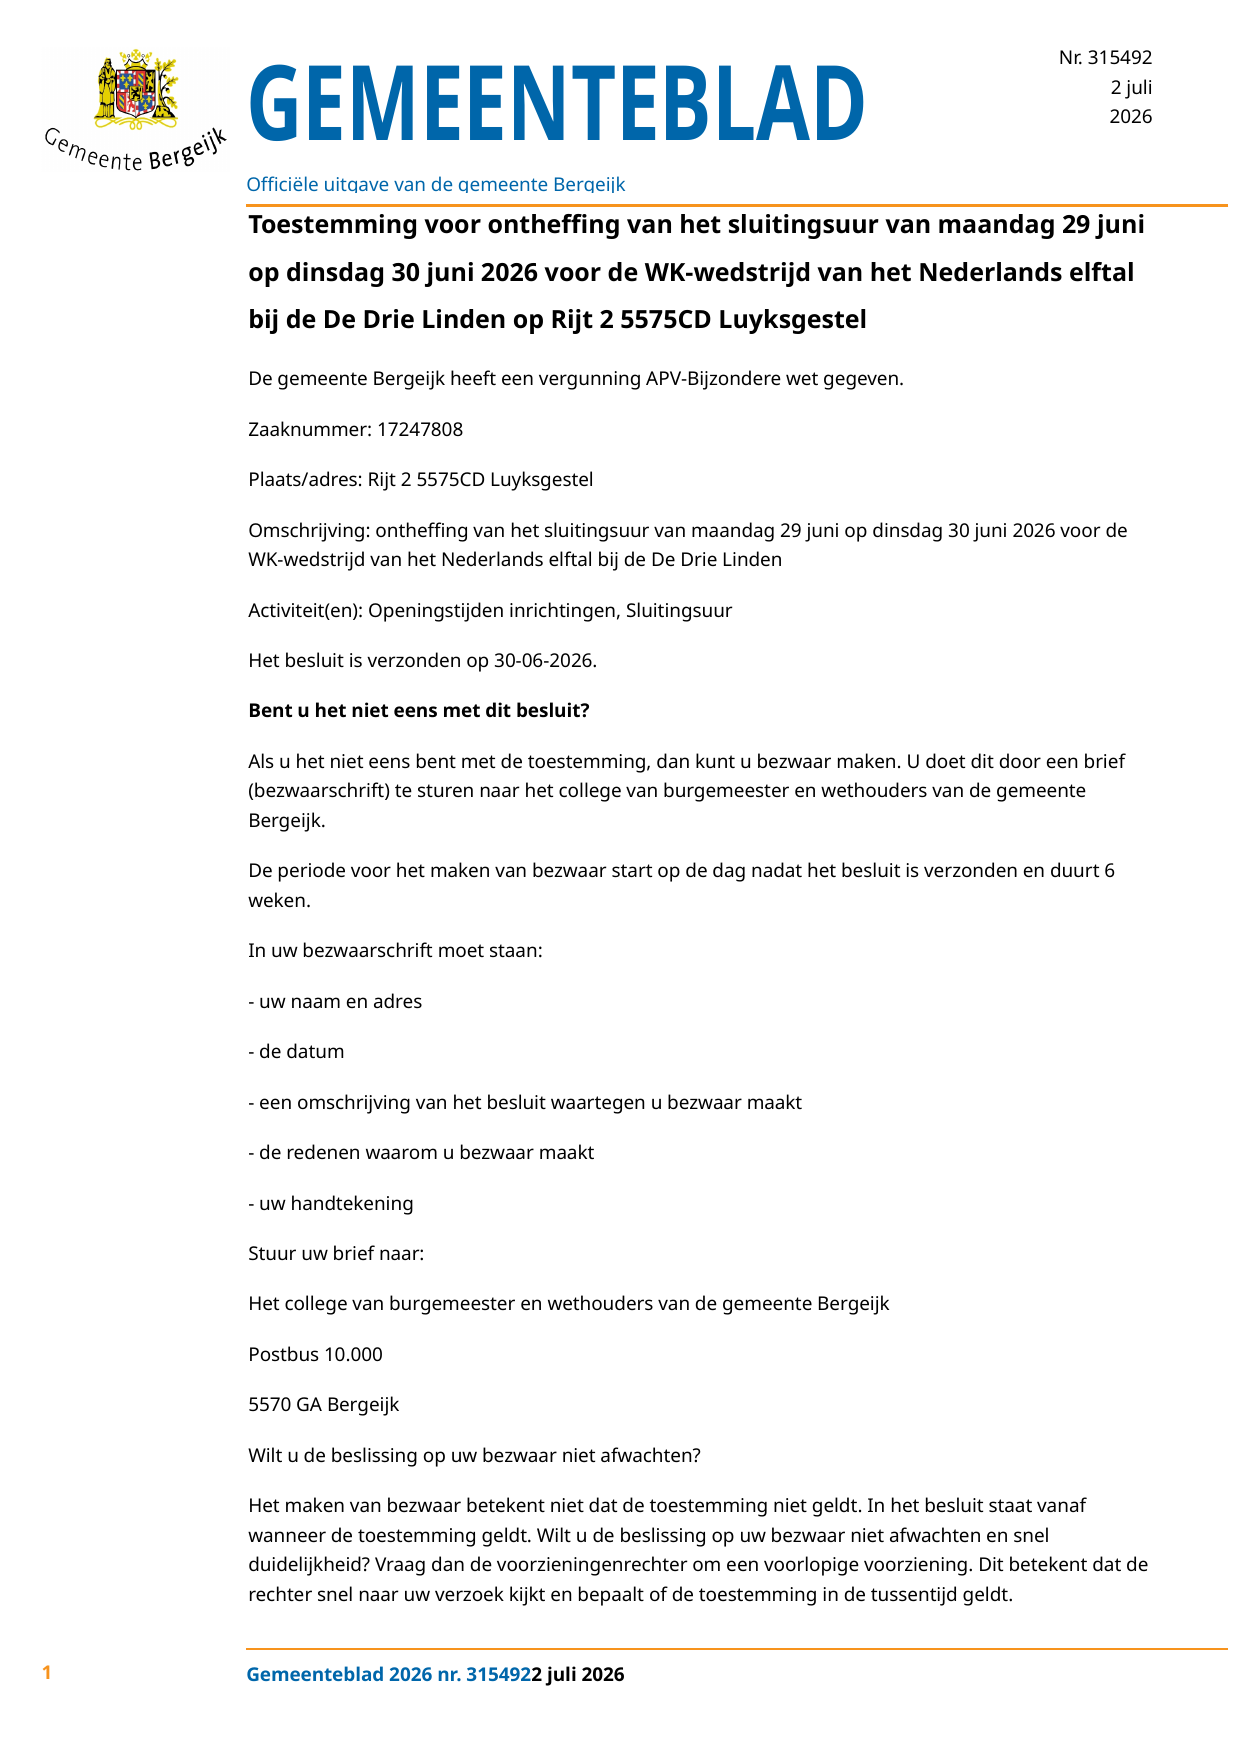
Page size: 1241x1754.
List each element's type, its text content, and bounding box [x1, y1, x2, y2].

text - uw handtekening [248, 1190, 1152, 1215]
picture [41, 47, 231, 172]
text Het maken van bezwaar betekent niet dat de toestemming niet geldt. In het besluit staat vanaf wanneer de toestemming geldt. Wilt u de beslissing op uw bezwaar niet afwachten en snel duidelijkheid? Vraag dan de voorzieningenrechter om een voorlopige voorziening. Dit betekent dat de rechter snel naar uw verzoek kijkt en bepaalt of de toestemming in de tussentijd geldt. [248, 1492, 1152, 1607]
text Als u het niet eens bent met de toestemming, dan kunt u bezwaar maken. U doet dit door een brief (bezwaarschrift) te sturen naar het college van burgemeester en wethouders van de gemeente Bergeijk. [248, 748, 1152, 833]
text Bent u het niet eens met dit besluit? [248, 698, 1152, 723]
text Zaaknummer: 17247808 [248, 416, 1152, 442]
text Toestemming voor ontheffing van het sluitingsuur van maandag 29 juni op dinsdag 30 juni 2026 voor de WK-wedstrijd van het Nederlands elftal bij de De Drie Linden op Rijt 2 5575CD Luyksgestel [248, 207, 1152, 336]
text Stuur uw brief naar: [248, 1240, 1152, 1266]
text - uw naam en adres [248, 988, 1152, 1014]
text Het besluit is verzonden op 30-06-2026. [248, 647, 1152, 673]
text - de datum [248, 1038, 1152, 1064]
text Omschrijving: ontheffing van het sluitingsuur van maandag 29 juni op dinsdag 30 juni 2026 voor de WK-wedstrijd van het Nederlands elftal bij de De Drie Linden [248, 517, 1152, 572]
text - de redenen waarom u bezwaar maakt [248, 1139, 1152, 1165]
text Wilt u de beslissing op uw bezwaar niet afwachten? [248, 1442, 1152, 1467]
text 5570 GA Bergeijk [248, 1391, 1152, 1417]
text De gemeente Bergeijk heeft een vergunning APV-Bijzondere wet gegeven. [248, 366, 1152, 391]
text Activiteit(en): Openingstijden inrichtingen, Sluitingsuur [248, 597, 1152, 622]
text Plaats/adres: Rijt 2 5575CD Luyksgestel [248, 466, 1152, 492]
text Postbus 10.000 [248, 1341, 1152, 1367]
text Het college van burgemeester en wethouders van de gemeente Bergeijk [248, 1291, 1152, 1316]
text - een omschrijving van het besluit waartegen u bezwaar maakt [248, 1089, 1152, 1114]
text In uw bezwaarschrift moet staan: [248, 938, 1152, 963]
text De periode voor het maken van bezwaar start op de dag nadat het besluit is verzonden en duurt 6 weken. [248, 858, 1152, 913]
